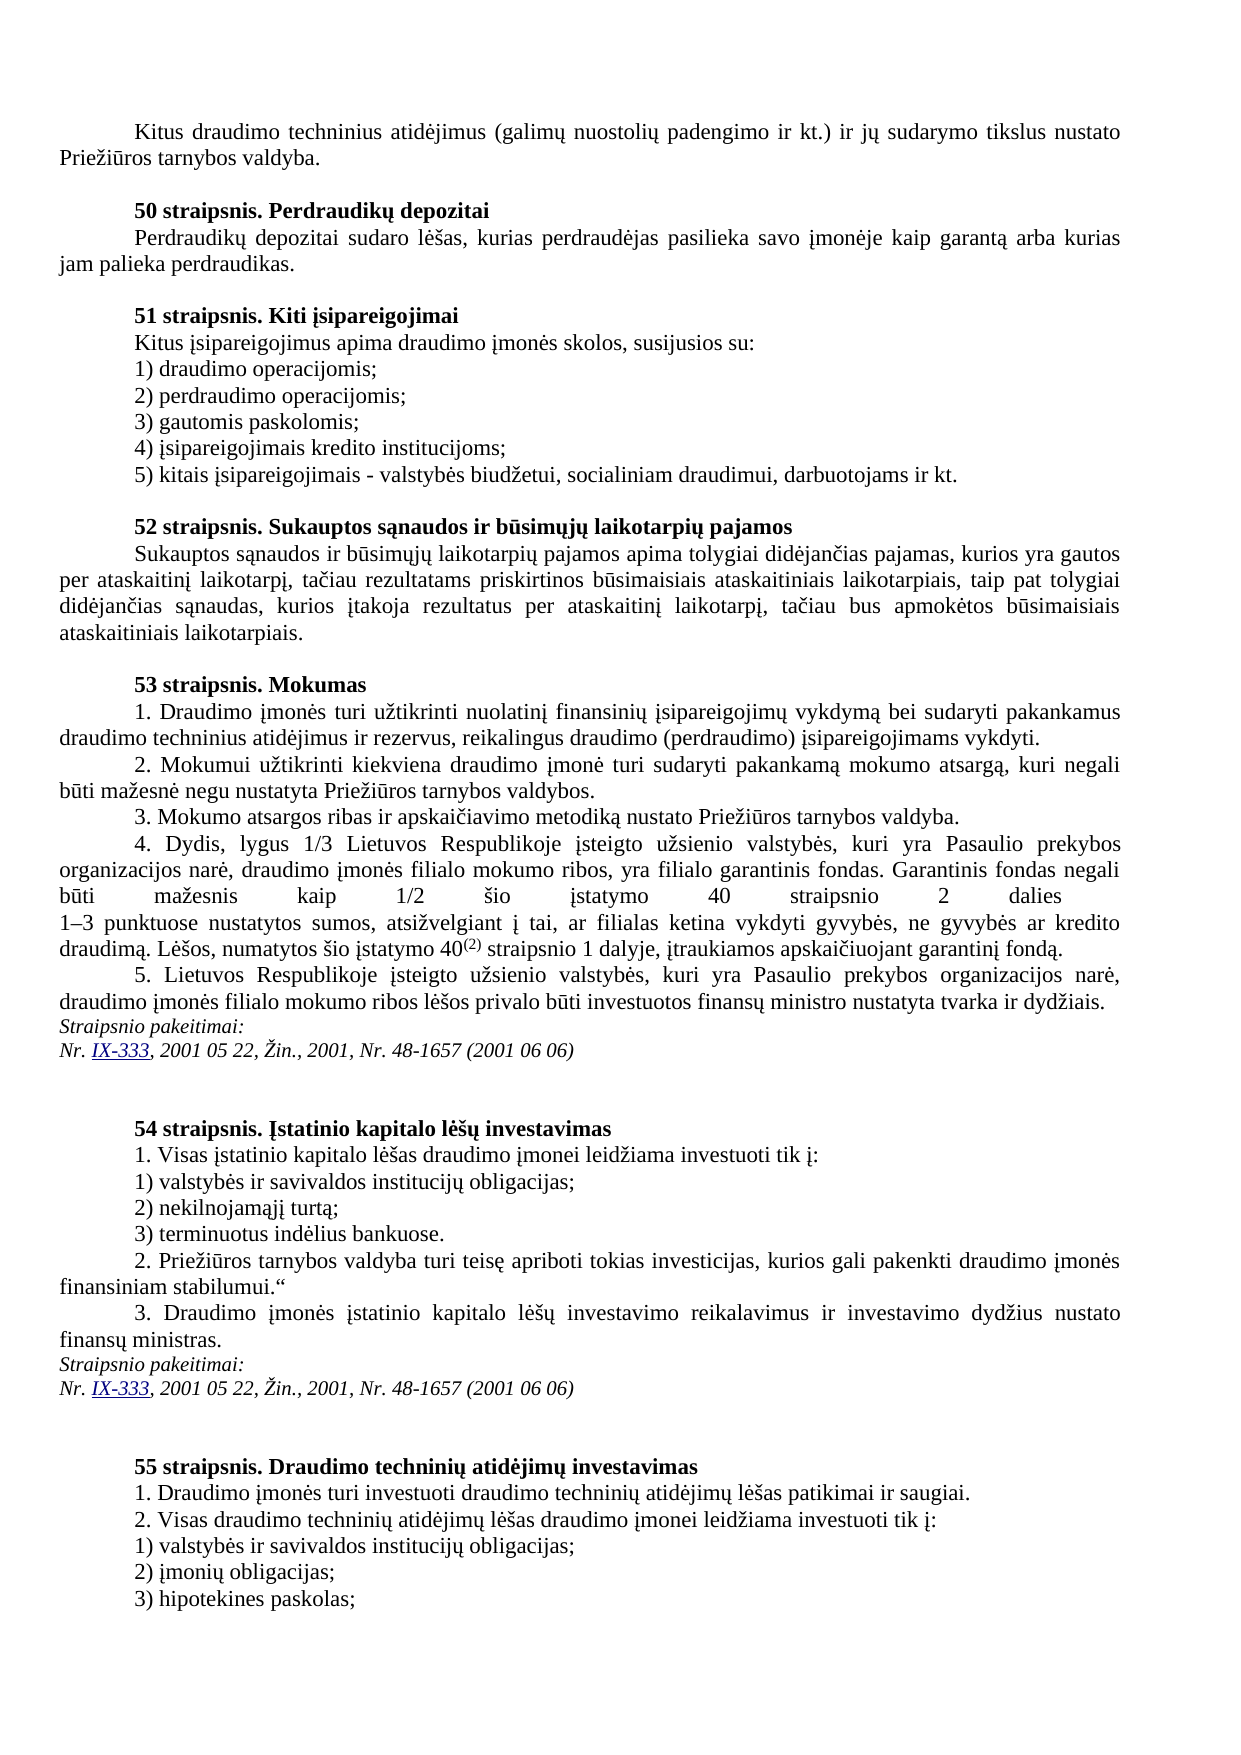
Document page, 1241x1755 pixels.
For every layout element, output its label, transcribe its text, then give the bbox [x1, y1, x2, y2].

text 2) perdraudimo operacijomis; [59, 382, 1122, 408]
text 1) draudimo operacijomis; [59, 355, 1122, 382]
text 1. Draudimo įmonės turi užtikrinti nuolatinį finansinių įsipareigojimų vykdymą bei sudaryti pakankamus draudimo techninius atidėjimus ir rezervus, reikalingus draudimo (perdraudimo) įsipareigojimams vykdyti. [59, 698, 1122, 751]
text 1) valstybės ir savivaldos institucijų obligacijas; [59, 1168, 1122, 1194]
text 3. Draudimo įmonės įstatinio kapitalo lėšų investavimo reikalavimus ir investavimo dydžius nustato finansų ministras. [59, 1299, 1122, 1352]
text Sukauptos sąnaudos ir būsimųjų laikotarpių pajamos apima tolygiai didėjančias pajamas, kurios yra gautos per ataskaitinį laikotarpį, tačiau rezultatams priskirtinos būsimaisiais ataskaitiniais laikotarpiais, taip pat tolygiai didėjančias sąnaudas, kurios įtakoja rezultatus per ataskaitinį laikotarpį, tačiau bus apmokėtos būsimaisiais ataskaitiniais laikotarpiais. [59, 540, 1122, 645]
text 50 straipsnis. Perdraudikų depozitai [59, 197, 1122, 223]
text 4) įsipareigojimais kredito institucijoms; [59, 434, 1122, 461]
text 2) nekilnojamąjį turtą; [59, 1194, 1122, 1220]
text 3) terminuotus indėlius bankuose. [59, 1220, 1122, 1247]
text 1. Draudimo įmonės turi investuoti draudimo techninių atidėjimų lėšas patikimai ir saugiai. [59, 1479, 1122, 1506]
text Kitus draudimo techninius atidėjimus (galimų nuostolių padengimo ir kt.) ir jų sudarymo tikslus nustato Priežiūros tarnybos valdyba. [59, 118, 1122, 171]
text Nr. IX-333, 2001 05 22, Žin., 2001, Nr. 48-1657 (2001 06 06) [59, 1376, 1122, 1400]
text 4. Dydis, lygus 1/3 Lietuvos Respublikoje įsteigto užsienio valstybės, kuri yra Pasaulio prekybos organizacijos narė, draudimo įmonės filialo mokumo ribos, yra filialo garantinis fondas. Garantinis fondas negali būti mažesnis kaip 1/2 šio įstatymo 40 straipsnio 2 dalies 1–3 punktuose nustatytos sumos, atsižvelgiant į tai, ar filialas ketina vykdyti gyvybės, ne gyvybės ar kredito draudimą. Lėšos, numatytos šio įstatymo 40(2) straipsnio 1 dalyje, įtraukiamos apskaičiuojant garantinį fondą. [59, 830, 1122, 961]
text 3) hipotekines paskolas; [59, 1585, 1122, 1611]
text 2. Mokumui užtikrinti kiekviena draudimo įmonė turi sudaryti pakankamą mokumo atsargą, kuri negali būti mažesnė negu nustatyta Priežiūros tarnybos valdybos. [59, 751, 1122, 803]
text 5) kitais įsipareigojimais - valstybės biudžetui, socialiniam draudimui, darbuotojams ir kt. [59, 461, 1122, 487]
text 5. Lietuvos Respublikoje įsteigto užsienio valstybės, kuri yra Pasaulio prekybos organizacijos narė, draudimo įmonės filialo mokumo ribos lėšos privalo būti investuotos finansų ministro nustatyta tvarka ir dydžiais. [59, 961, 1122, 1014]
text 53 straipsnis. Mokumas [59, 672, 1122, 698]
text 2. Priežiūros tarnybos valdyba turi teisę apriboti tokias investicijas, kurios gali pakenkti draudimo įmonės finansiniam stabilumui.“ [59, 1247, 1122, 1299]
text Kitus įsipareigojimus apima draudimo įmonės skolos, susijusios su: [59, 329, 1122, 355]
text 1. Visas įstatinio kapitalo lėšas draudimo įmonei leidžiama investuoti tik į: [59, 1141, 1122, 1168]
text 3. Mokumo atsargos ribas ir apskaičiavimo metodiką nustato Priežiūros tarnybos valdyba. [59, 803, 1122, 830]
text 52 straipsnis. Sukauptos sąnaudos ir būsimųjų laikotarpių pajamos [59, 513, 1122, 540]
text Perdraudikų depozitai sudaro lėšas, kurias perdraudėjas pasilieka savo įmonėje kaip garantą arba kurias jam palieka perdraudikas. [59, 223, 1122, 276]
text 54 straipsnis. Įstatinio kapitalo lėšų investavimas [59, 1115, 1122, 1141]
text 3) gautomis paskolomis; [59, 408, 1122, 434]
text Nr. IX-333, 2001 05 22, Žin., 2001, Nr. 48-1657 (2001 06 06) [59, 1038, 1122, 1062]
text Straipsnio pakeitimai: [59, 1014, 1122, 1038]
text Straipsnio pakeitimai: [59, 1352, 1122, 1376]
text 2) įmonių obligacijas; [59, 1558, 1122, 1585]
text 55 straipsnis. Draudimo techninių atidėjimų investavimas [59, 1453, 1122, 1479]
text 1) valstybės ir savivaldos institucijų obligacijas; [59, 1532, 1122, 1558]
text 2. Visas draudimo techninių atidėjimų lėšas draudimo įmonei leidžiama investuoti tik į: [59, 1506, 1122, 1532]
text 51 straipsnis. Kiti įsipareigojimai [59, 303, 1122, 329]
